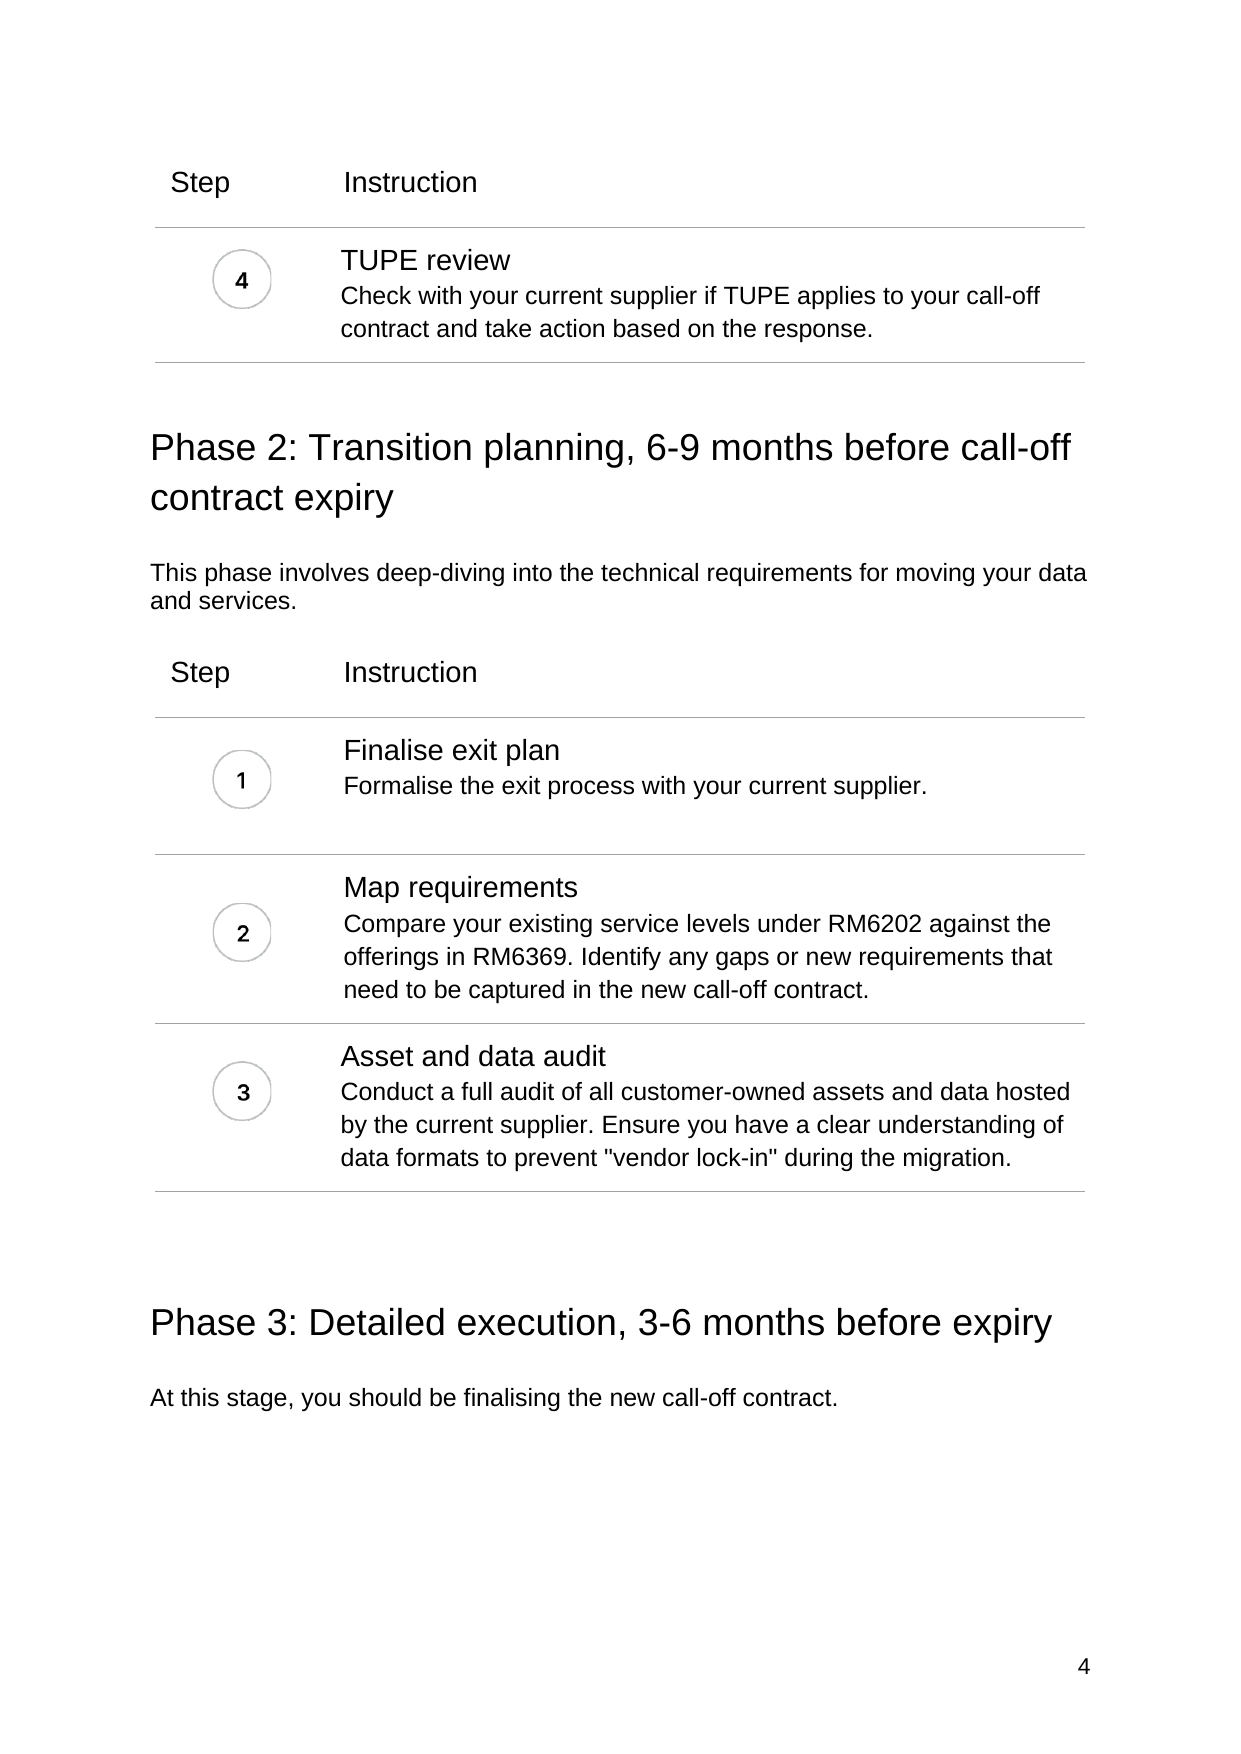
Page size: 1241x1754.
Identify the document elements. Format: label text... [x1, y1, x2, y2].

text This phase involves deep-diving into the technical requirements for moving your data and services. [150, 558, 1090, 615]
table_cell Map requirements Compare your existing service levels under RM6202 against the offerings in RM6369. Identify any gaps or new requirements that need to be captured in the new call-off contract. [328, 855, 1085, 1022]
table_header Instruction [328, 640, 1085, 717]
table_cell [155, 718, 328, 854]
table_cell [155, 855, 328, 1022]
table_cell Asset and data audit Conduct a full audit of all customer-owned assets and data hosted by the current supplier. Ensure you have a clear understanding of data formats to prevent "vendor lock-in" during the migration. [328, 1024, 1085, 1191]
table_header Step [155, 640, 328, 717]
table_header Step [155, 150, 328, 227]
text At this stage, you should be finalising the new call-off contract. [150, 1383, 1090, 1411]
subtitle Phase 3: Detailed execution, 3-6 months before expiry [150, 1300, 1090, 1343]
table_cell [155, 1024, 328, 1191]
table_cell TUPE review Check with your current supplier if TUPE applies to your call-off contract and take action based on the response. [328, 228, 1085, 362]
table_header Instruction [328, 150, 1085, 227]
table_cell [155, 228, 328, 362]
table_cell Finalise exit plan Formalise the exit process with your current supplier. [328, 718, 1085, 854]
subtitle Phase 2: Transition planning, 6-9 months before call-off contract expiry [150, 425, 1090, 518]
